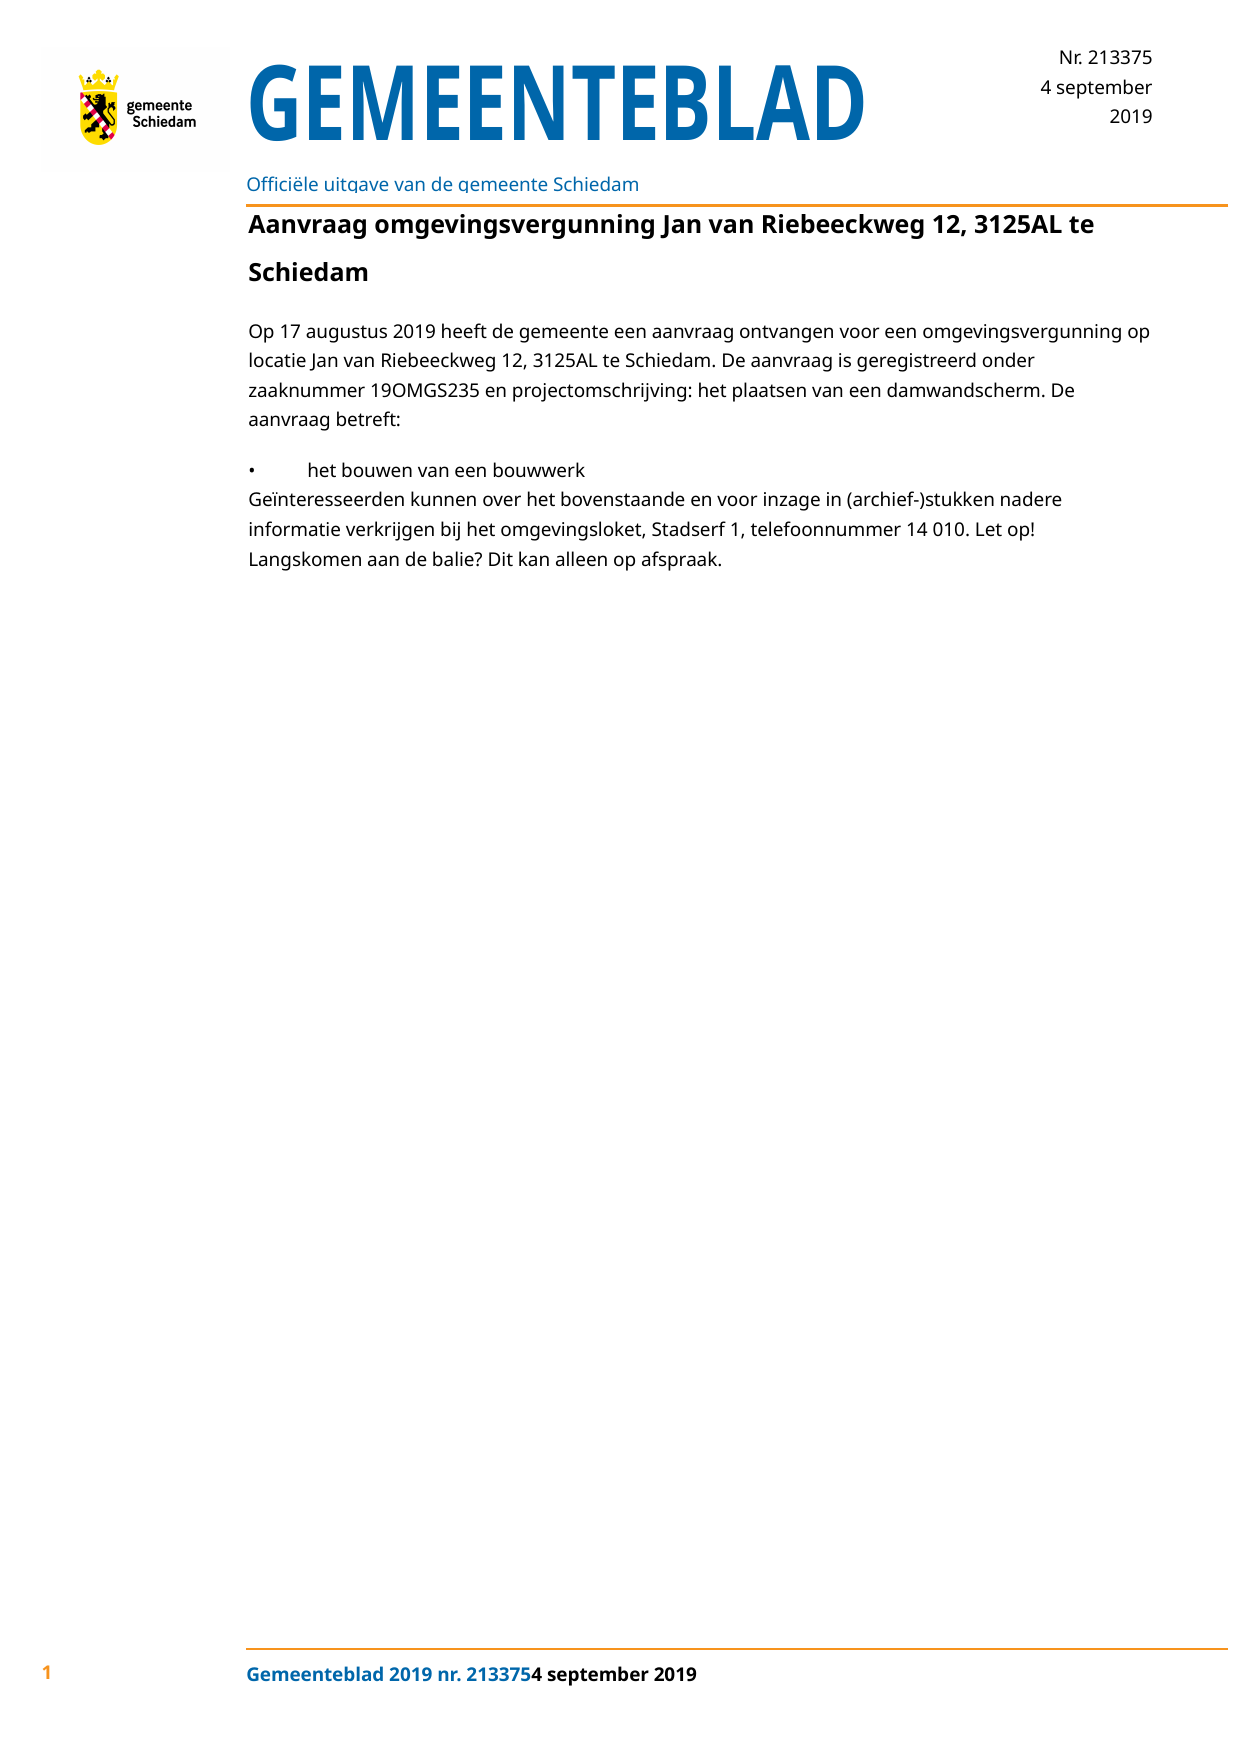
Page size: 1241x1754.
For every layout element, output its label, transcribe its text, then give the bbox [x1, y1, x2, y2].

text Geïnteresseerden kunnen over het bovenstaande en voor inzage in (archief-)stukken nadere informatie verkrijgen bij het omgevingsloket, Stadserf 1, telefoonnummer 14 010. Let op! Langskomen aan de balie? Dit kan alleen op afspraak. [248, 487, 1152, 572]
picture [41, 47, 231, 172]
text Op 17 augustus 2019 heeft de gemeente een aanvraag ontvangen voor een omgevingsvergunning op locatie Jan van Riebeeckweg 12, 3125AL te Schiedam. De aanvraag is geregistreerd onder zaaknummer 19OMGS235 en projectomschrijving: het plaatsen van een damwandscherm. De aanvraag betreft: [248, 318, 1152, 432]
list het bouwen van een bouwwerk [248, 457, 1152, 483]
text Aanvraag omgevingsvergunning Jan van Riebeeckweg 12, 3125AL te Schiedam [248, 207, 1152, 288]
